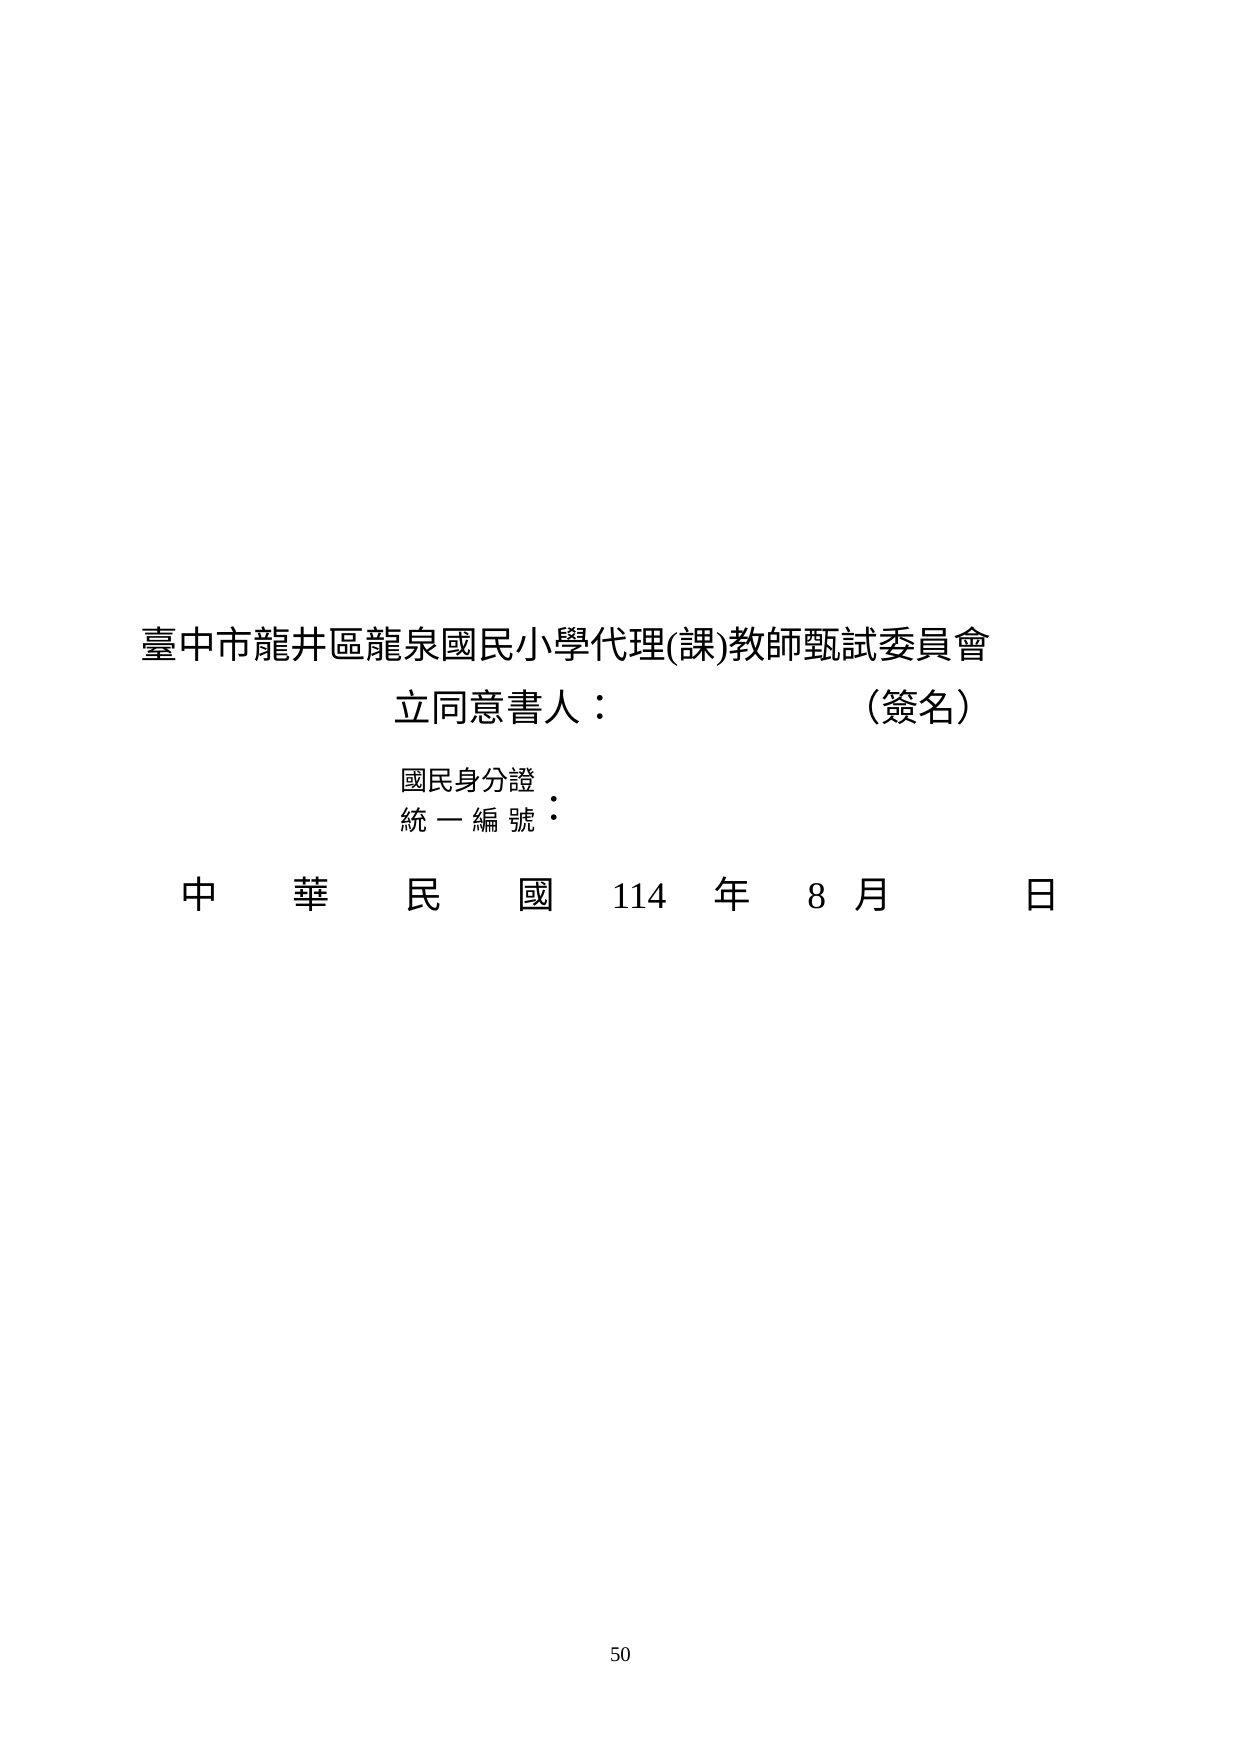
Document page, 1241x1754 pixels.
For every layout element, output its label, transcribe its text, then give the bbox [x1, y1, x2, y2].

text 國民身分證統一編號： [75, 726, 1165, 851]
text 立同意書人： （簽名） [75, 663, 1165, 726]
text 中 華 民 國 114 年 8 月 日 [75, 851, 1165, 913]
text 臺中市龍井區龍泉國民小學代理(課)教師甄試委員會 [75, 601, 1165, 663]
